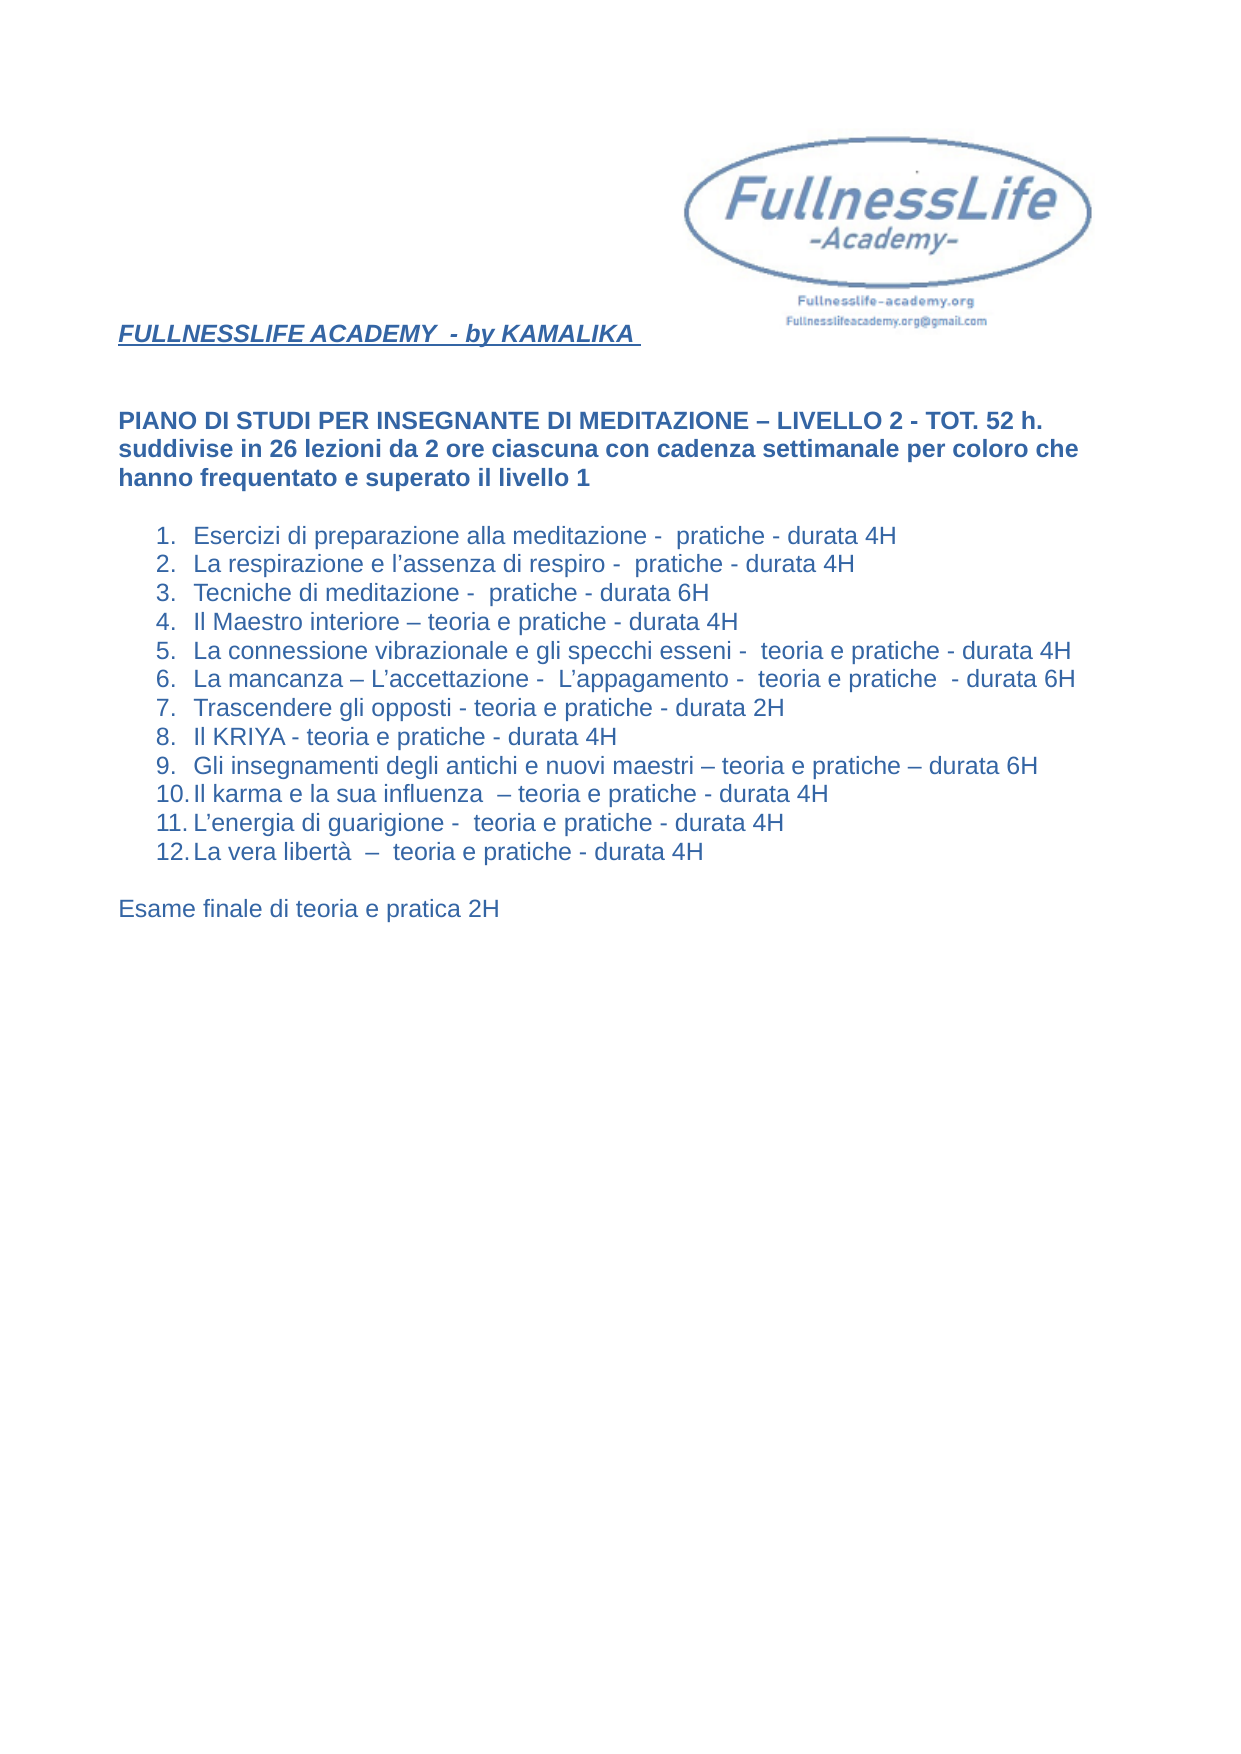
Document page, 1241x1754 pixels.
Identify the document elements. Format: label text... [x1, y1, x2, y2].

list L’energia di guarigione - teoria e pratiche - durata 4H [156, 808, 1122, 837]
list Tecniche di meditazione - pratiche - durata 6H [156, 578, 1122, 607]
list Il karma e la sua influenza – teoria e pratiche - durata 4H [156, 779, 1122, 808]
text FULLNESSLIFE ACADEMY - by KAMALIKA [118, 319, 661, 348]
picture [661, 113, 1120, 349]
list Il KRIYA - teoria e pratiche - durata 4H [156, 722, 1122, 751]
text Esame finale di teoria e pratica 2H [118, 894, 1122, 923]
list Esercizi di preparazione alla meditazione - pratiche - durata 4H [156, 521, 1122, 549]
list Il Maestro interiore – teoria e pratiche - durata 4H [156, 607, 1122, 636]
list Trascendere gli opposti - teoria e pratiche - durata 2H [156, 693, 1122, 722]
list La respirazione e l’assenza di respiro - pratiche - durata 4H [156, 549, 1122, 578]
list Gli insegnamenti degli antichi e nuovi maestri – teoria e pratiche – durata 6H [156, 751, 1122, 779]
list La mancanza – L’accettazione - L’appagamento - teoria e pratiche - durata 6H [156, 664, 1122, 693]
list La vera libertà – teoria e pratiche - durata 4H [156, 837, 1122, 866]
list La connessione vibrazionale e gli specchi esseni - teoria e pratiche - durata 4H [156, 636, 1122, 664]
text PIANO DI STUDI PER INSEGNANTE DI MEDITAZIONE – LIVELLO 2 - TOT. 52 h. suddivise in 26 lezioni da 2 ore ciascuna con cadenza settimanale per coloro che hanno frequentato e superato il livello 1 [118, 406, 1122, 492]
